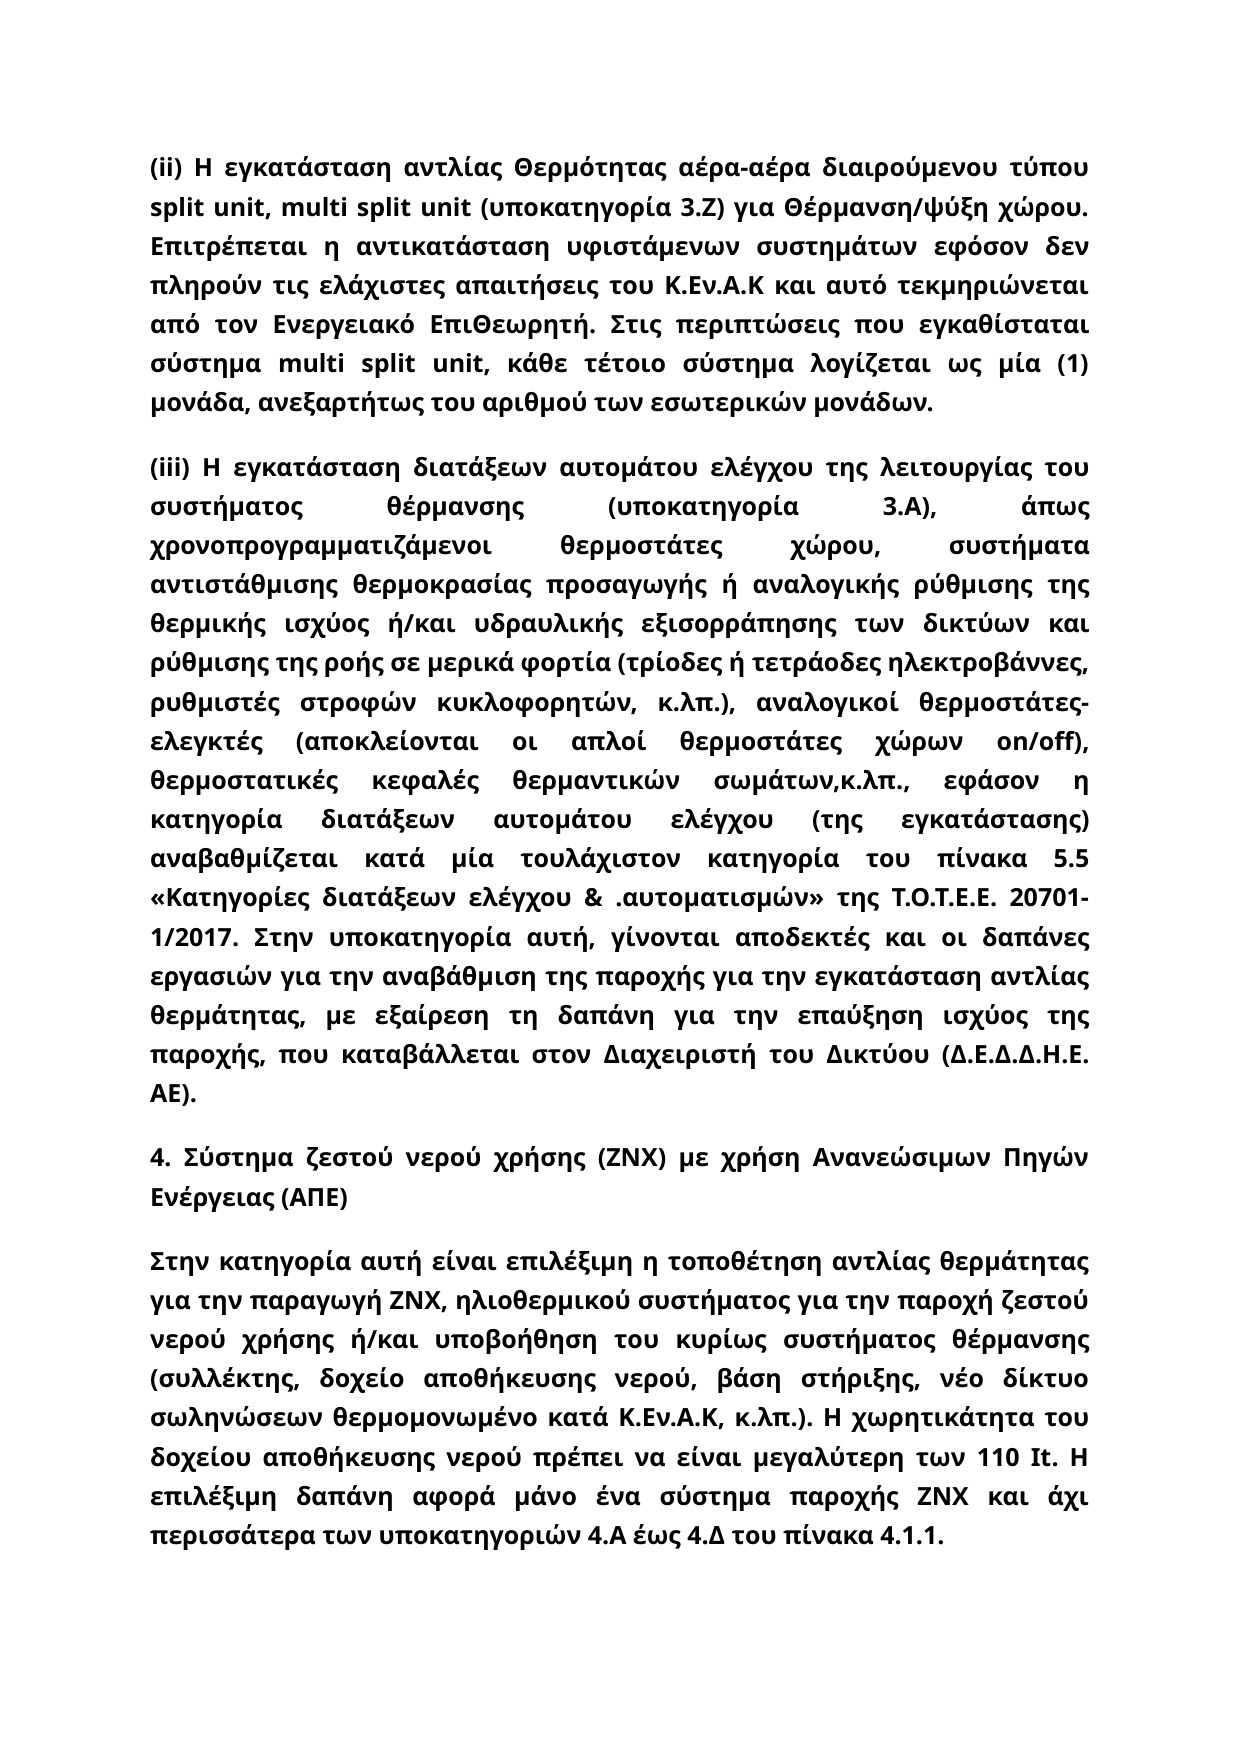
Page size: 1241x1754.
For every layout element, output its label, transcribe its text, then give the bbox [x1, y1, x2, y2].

text (ii) Η εγκατάσταση αντλίας Θερμότητας αέρα-αέρα διαιρούμενου τύπου split unit, multi split unit (υποκατηγορία 3.Z) για Θέρμανση/ψύξη χώρου. Επιτρέπεται η αντικατάσταση υφιστάμενων συστημάτων εφόσον δεν πληρούν τις ελάχιστες απαιτήσεις του Κ.Εν.Α.Κ και αυτό τεκμηριώνεται από τον Ενεργειακό ΕπιΘεωρητή. Στις περιπτώσεις που εγκαθίσταται σύστημα multi split unit, κάθε τέτοιο σύστημα λογίζεται ως μία (1) μονάδα, ανεξαρτήτως του αριθμού των εσωτερικών μονάδων. [150, 150, 1090, 419]
text 4. Σύστημα ζεστού νερού χρήσης (ΖΝΧ) με χρήση Ανανεώσιμων Πηγών Ενέργειας (ΑΠΕ) [150, 1140, 1090, 1213]
text (iii) Η εγκατάσταση διατάξεων αυτομάτου ελέγχου της λειτουργίας του συστήματος θέρμανσης (υποκατηγορία 3.A), άπως χρονοπρογραμματιζάμενοι θερμοστάτες χώρου, συστήματα αντιστάθμισης θερμοκρασίας προσαγωγής ή αναλογικής ρύθμισης της θερμικής ισχύος ή/και υδραυλικής εξισορράπησης των δικτύων και ρύθμισης της ροής σε μερικά φορτία (τρίοδες ή τετράοδες ηλεκτροβάννες, ρυθμιστές στροφών κυκλοφορητών, κ.λπ.), αναλογικοί θερμοστάτες-ελεγκτές (αποκλείονται οι απλοί θερμοστάτες χώρων on/off), θερμοστατικές κεφαλές θερμαντικών σωμάτων,κ.λπ., εφάσον η κατηγορία διατάξεων αυτομάτου ελέγχου (της εγκατάστασης) αναβαθμίζεται κατά μία τουλάχιστον κατηγορία του πίνακα 5.5 «Κατηγορίες διατάξεων ελέγχου & .αυτοματισμών» της Τ.Ο.Τ.Ε.Ε. 20701-1/2017. Στην υποκατηγορία αυτή, γίνονται αποδεκτές και οι δαπάνες εργασιών για την αναβάθμιση της παροχής για την εγκατάσταση αντλίας θερμάτητας, με εξαίρεση τη δαπάνη για την επαύξηση ισχύος της παροχής, που καταβάλλεται στον Διαχειριστή του Δικτύου (Δ.Ε.Δ.Δ.Η.Ε. ΑΕ). [150, 449, 1090, 1110]
text Στην κατηγορία αυτή είναι επιλέξιμη η τοποθέτηση αντλίας θερμάτητας για την παραγωγή ΖΝΧ, ηλιοθερμικού συστήματος για την παροχή ζεστού νερού χρήσης ή/και υποβοήθηση του κυρίως συστήματος θέρμανσης (συλλέκτης, δοχείο αποθήκευσης νερού, βάση στήριξης, νέο δίκτυο σωληνώσεων θερμομονωμένο κατά Κ.Εν.Α.Κ, κ.λπ.). Η χωρητικάτητα του δοχείου αποθήκευσης νερού πρέπει να είναι μεγαλύτερη των 110 It. Η επιλέξιμη δαπάνη αφορά μάνο ένα σύστημα παροχής ΖΝΧ και άχι περισσάτερα των υποκατηγοριών 4.Α έως 4.Δ του πίνακα 4.1.1. [150, 1243, 1090, 1552]
